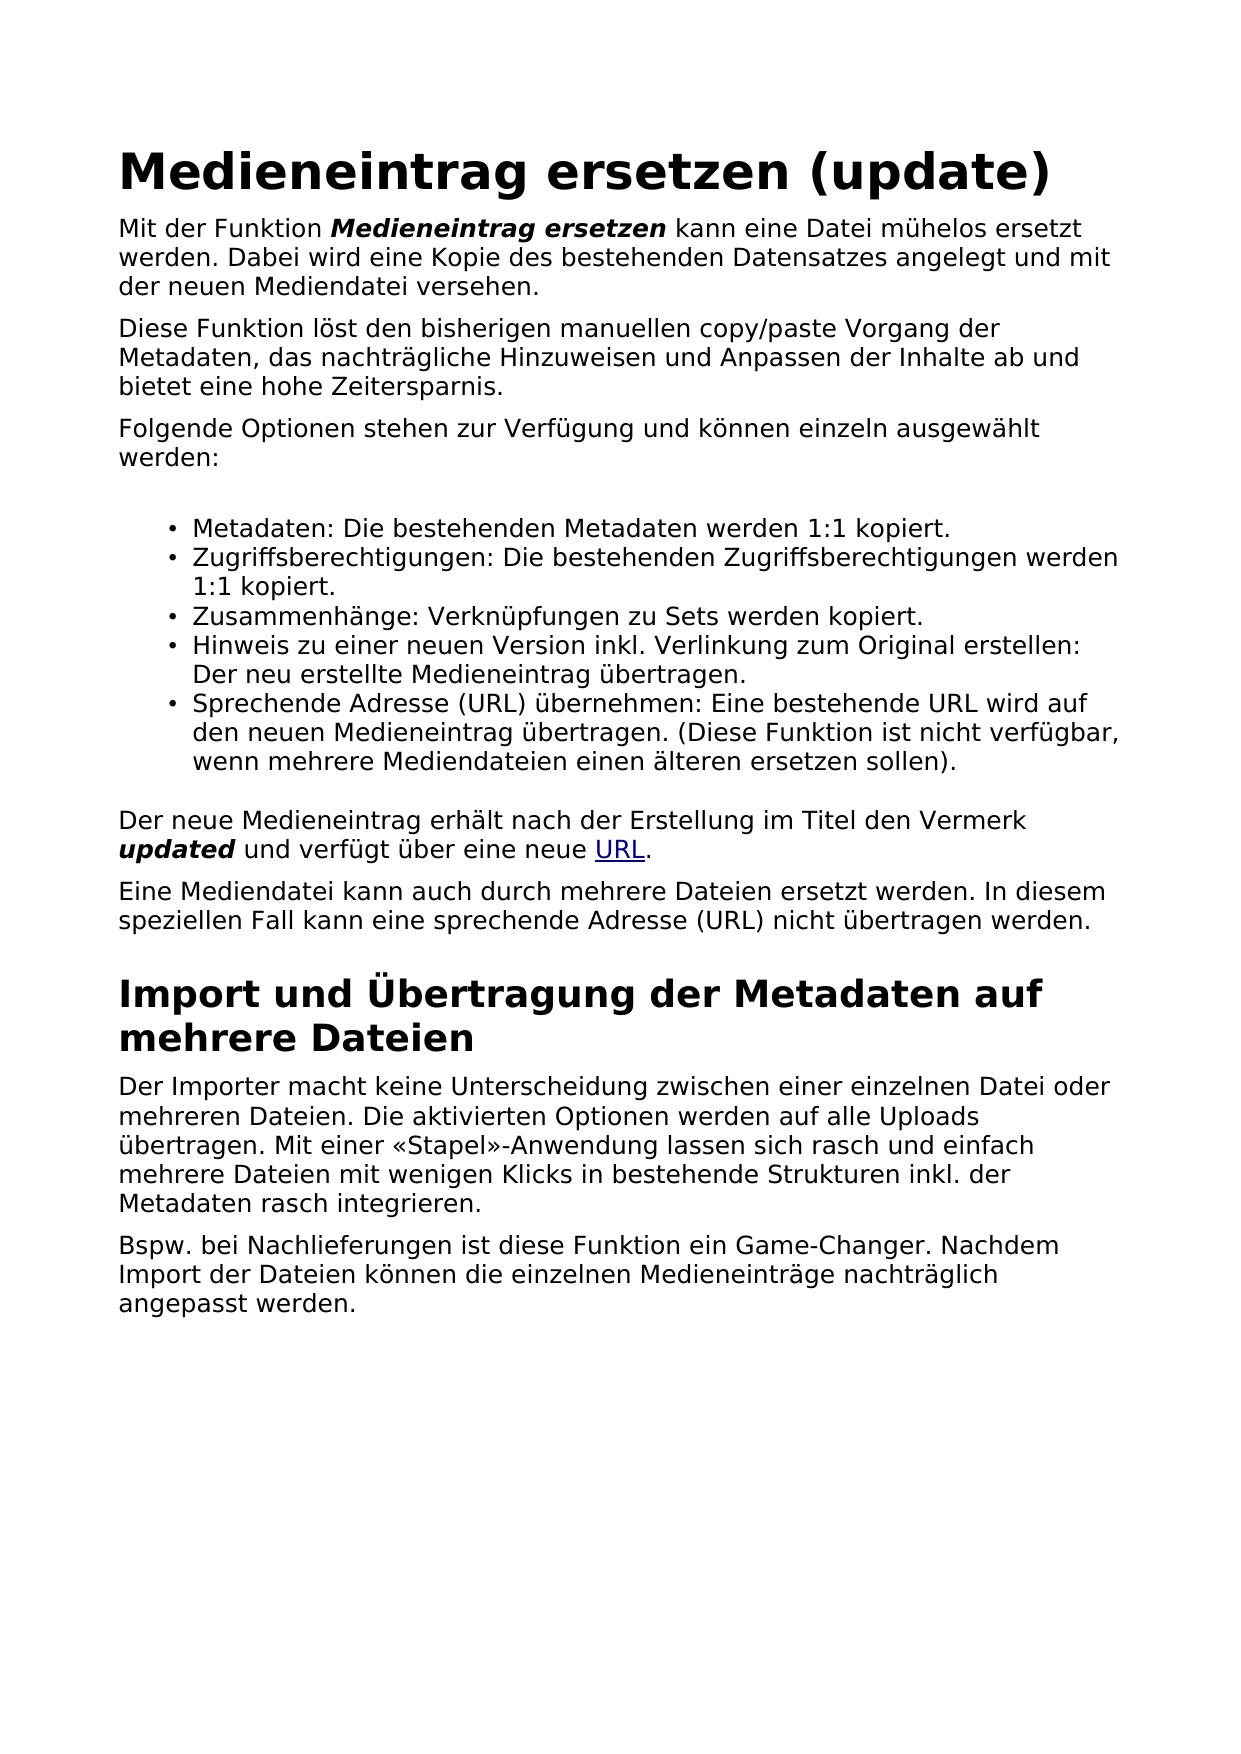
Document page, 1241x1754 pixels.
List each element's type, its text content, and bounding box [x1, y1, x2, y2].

text Mit der Funktion Medieneintrag ersetzen kann eine Datei mühelos ersetzt werden. Dabei wird eine Kopie des bestehenden Datensatzes angelegt und mit der neuen Mediendatei versehen. [118, 214, 1122, 301]
text Der Importer macht keine Unterscheidung zwischen einer einzelnen Datei oder mehreren Dateien. Die aktivierten Optionen werden auf alle Uploads übertragen. Mit einer «Stapel»-Anwendung lassen sich rasch und einfach mehrere Dateien mit wenigen Klicks in bestehende Strukturen inkl. der Metadaten rasch integrieren. [118, 1073, 1122, 1218]
text Bspw. bei Nachlieferungen ist diese Funktion ein Game-Changer. Nachdem Import der Dateien können die einzelnen Medieneinträge nachträglich angepasst werden. [118, 1231, 1122, 1318]
text Eine Mediendatei kann auch durch mehrere Dateien ersetzt werden. In diesem speziellen Fall kann eine sprechende Adresse (URL) nicht übertragen werden. [118, 877, 1122, 935]
list Zusammenhänge: Verknüpfungen zu Sets werden kopiert. [177, 602, 1122, 631]
text Folgende Optionen stehen zur Verfügung und können einzeln ausgewählt werden: [118, 414, 1122, 472]
list Sprechende Adresse (URL) übernehmen: Eine bestehende URL wird auf den neuen Medieneintrag übertragen. (Diese Funktion ist nicht verfügbar, wenn mehrere Mediendateien einen älteren ersetzen sollen). [177, 689, 1122, 777]
list Hinweis zu einer neuen Version inkl. Verlinkung zum Original erstellen: Der neu erstellte Medieneintrag übertragen. [177, 631, 1122, 689]
subtitle Import und Übertragung der Metadaten auf mehrere Dateien [118, 973, 1122, 1060]
text Diese Funktion löst den bisherigen manuellen copy/paste Vorgang der Metadaten, das nachträgliche Hinzuweisen und Anpassen der Inhalte ab und bietet eine hohe Zeitersparnis. [118, 314, 1122, 401]
list Zugriffsberechtigungen: Die bestehenden Zugriffsberechtigungen werden 1:1 kopiert. [177, 543, 1122, 602]
subtitle Medieneintrag ersetzen (update) [118, 143, 1122, 201]
text Der neue Medieneintrag erhält nach der Erstellung im Titel den Vermerk updated und verfügt über eine neue URL. [118, 806, 1122, 864]
list Metadaten: Die bestehenden Metadaten werden 1:1 kopiert. [177, 514, 1122, 543]
